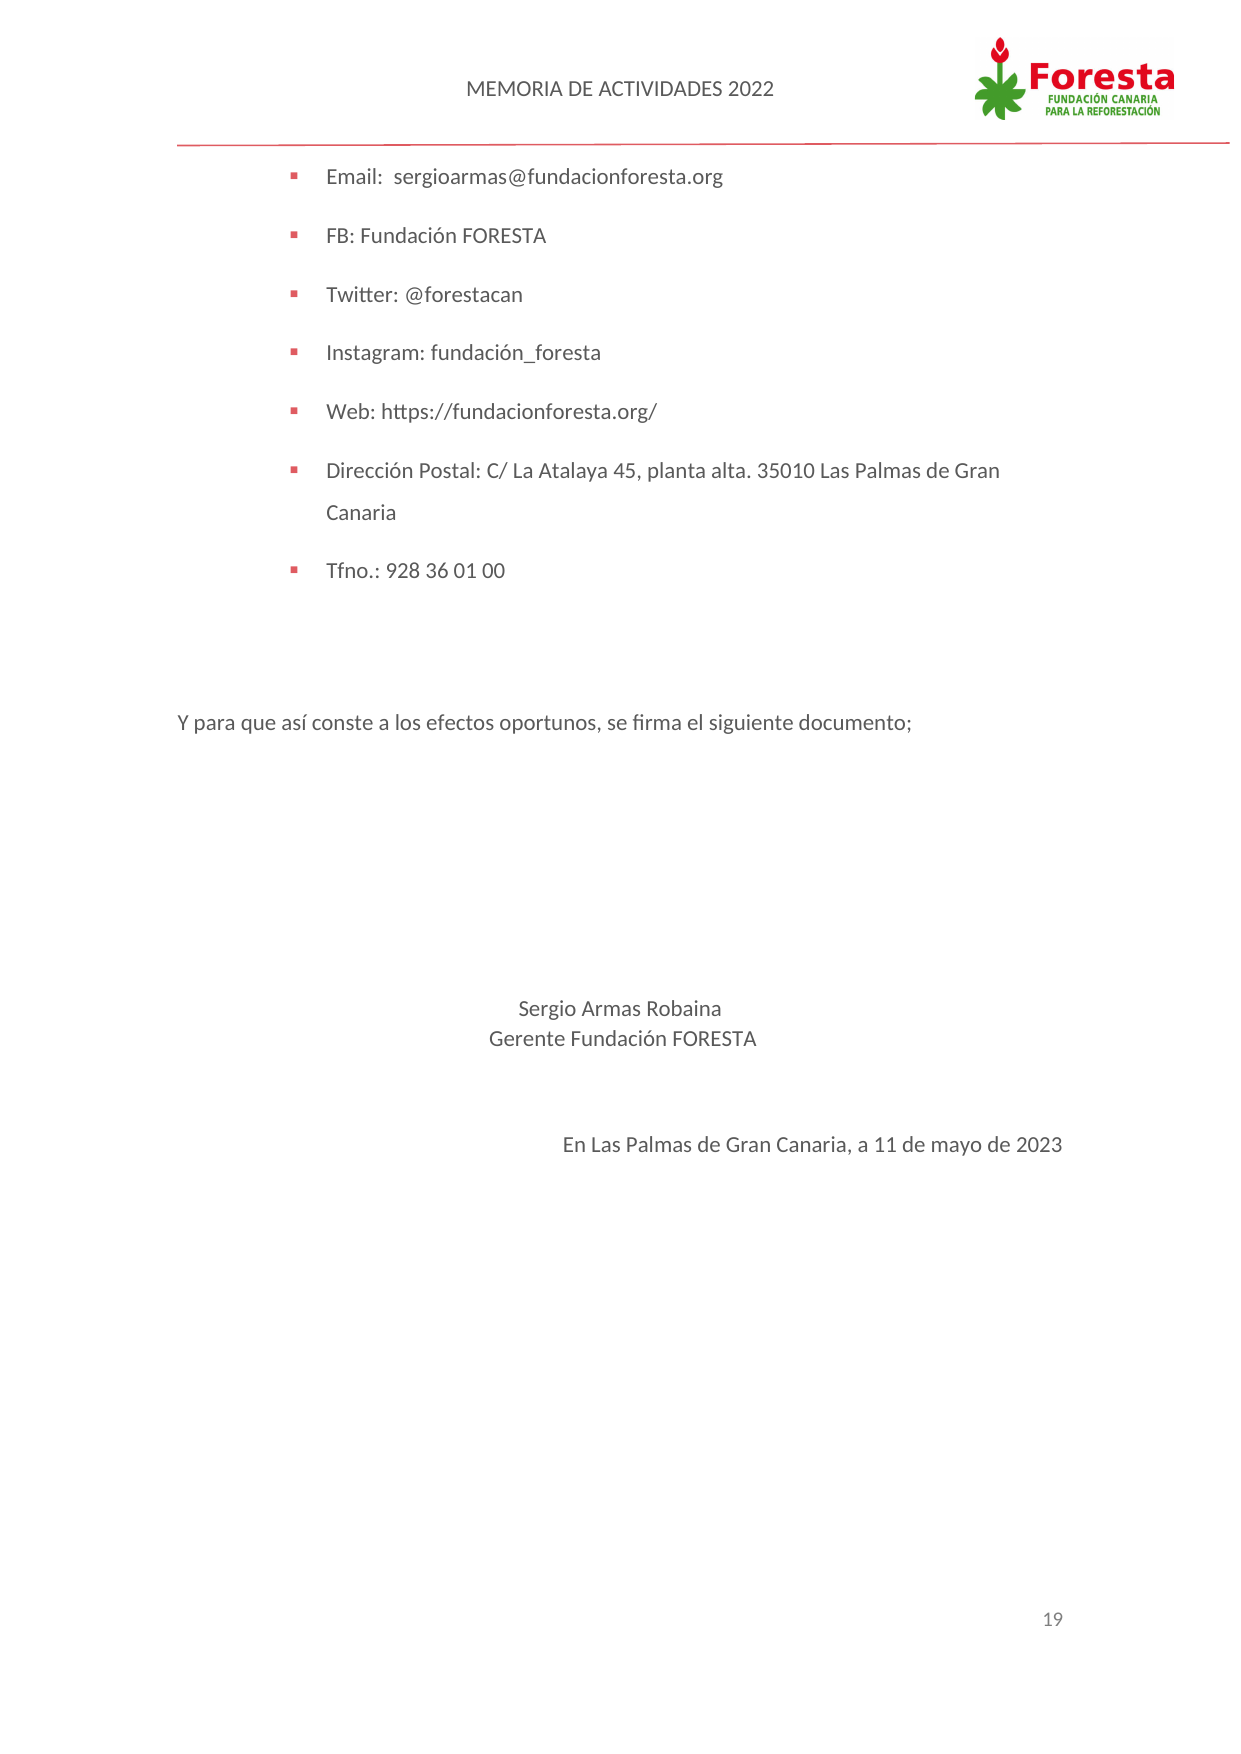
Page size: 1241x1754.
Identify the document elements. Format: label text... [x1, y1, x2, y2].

text Y para que así conste a los efectos oportunos, se firma el siguiente documento; [177, 708, 1063, 736]
list Instagram: fundación_foresta [288, 338, 1063, 366]
list Email: sergioarmas@fundacionforesta.org [288, 162, 1063, 191]
list Dirección Postal: C/ La Atalaya 45, planta alta. 35010 Las Palmas de Gran Canaria [288, 456, 1063, 526]
list FB: Fundación FORESTA [288, 221, 1063, 249]
text Gerente Fundación FORESTA [177, 1024, 1063, 1052]
text En Las Palmas de Gran Canaria, a 11 de mayo de 2023 [177, 1130, 1063, 1158]
list Twitter: @forestacan [288, 280, 1063, 308]
list Web: https://fundacionforesta.org/ [288, 397, 1063, 425]
list Tfno.: 928 36 01 00 [288, 556, 1063, 584]
text Sergio Armas Robaina [177, 994, 1063, 1022]
